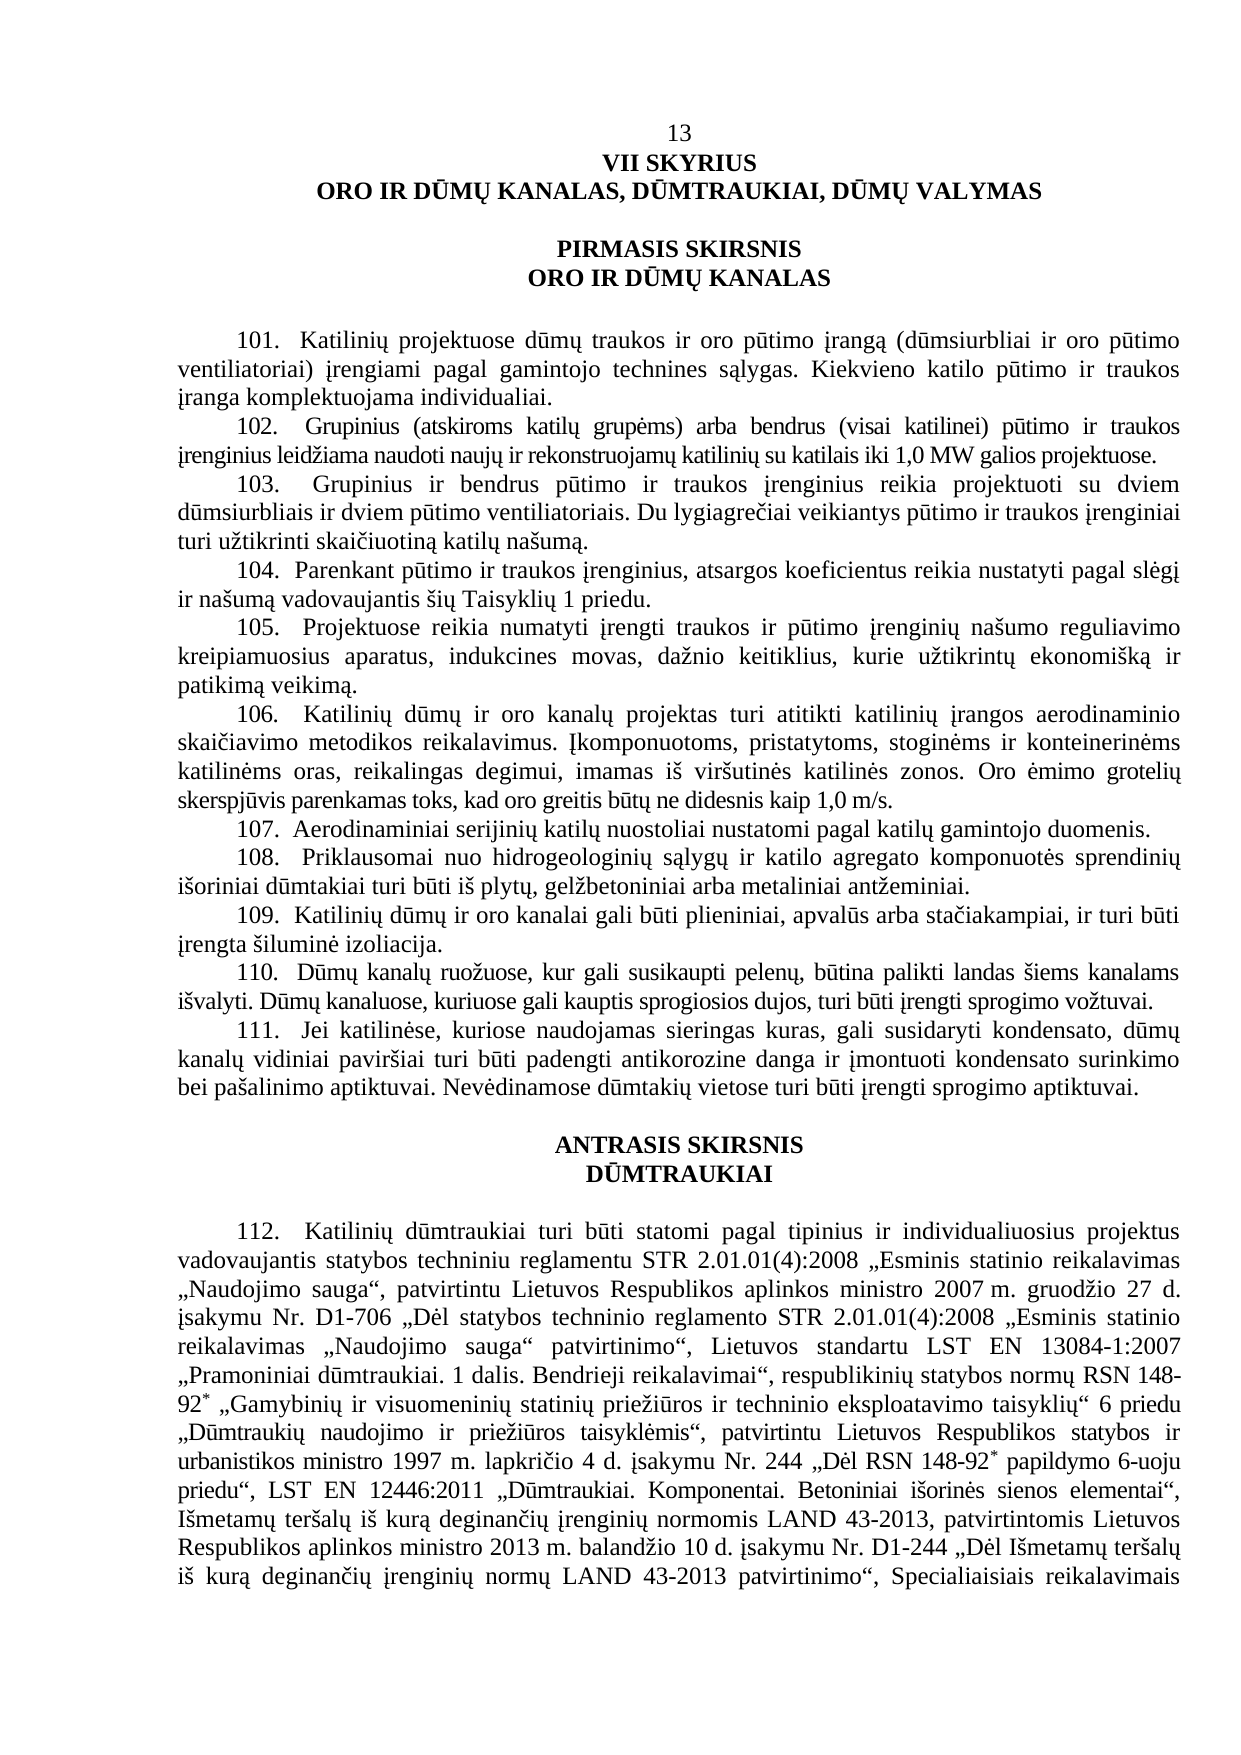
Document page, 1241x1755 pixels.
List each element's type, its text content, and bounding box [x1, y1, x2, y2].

text 107. Aerodinaminiai serijinių katilų nuostoliai nustatomi pagal katilų gamintojo duomenis. [177, 814, 1181, 842]
text VII SKYRIUS [177, 148, 1181, 176]
text 112. Katilinių dūmtraukiai turi būti statomi pagal tipinius ir individualiuosius projektus vadovaujantis statybos techniniu reglamentu STR 2.01.01(4):2008 „Esminis statinio reikalavimas „Naudojimo sauga“, patvirtintu Lietuvos Respublikos aplinkos ministro 2007 m. gruodžio 27 d. įsakymu Nr. D1-706 „Dėl statybos techninio reglamento STR 2.01.01(4):2008 „Esminis statinio reikalavimas „Naudojimo sauga“ patvirtinimo“, Lietuvos standartu LST EN 13084-1:2007 „Pramoniniai dūmtraukiai. 1 dalis. Bendrieji reikalavimai“, respublikinių statybos normų RSN 148-92* „Gamybinių ir visuomeninių statinių priežiūros ir techninio eksploatavimo taisyklių“ 6 priedu „Dūmtraukių naudojimo ir priežiūros taisyklėmis“, patvirtintu Lietuvos Respublikos statybos ir urbanistikos ministro 1997 m. lapkričio 4 d. įsakymu Nr. 244 „Dėl RSN 148-92* papildymo 6-uoju priedu“, LST EN 12446:2011 „Dūmtraukiai. Komponentai. Betoniniai išorinės sienos elementai“, Išmetamų teršalų iš kurą deginančių įrenginių normomis LAND 43-2013, patvirtintomis Lietuvos Respublikos aplinkos ministro 2013 m. balandžio 10 d. įsakymu Nr. D1-244 „Dėl Išmetamų teršalų iš kurą deginančių įrenginių normų LAND 43-2013 patvirtinimo“, Specialiaisiais reikalavimais [177, 1216, 1181, 1590]
text 105. Projektuose reikia numatyti įrengti traukos ir pūtimo įrenginių našumo reguliavimo kreipiamuosius aparatus, indukcines movas, dažnio keitiklius, kurie užtikrintų ekonomišką ir patikimą veikimą. [177, 612, 1181, 699]
subtitle ANTRASIS SKIRSNIS [177, 1130, 1181, 1159]
text 104. Parenkant pūtimo ir traukos įrenginius, atsargos koeficientus reikia nustatyti pagal slėgį ir našumą vadovaujantis šių Taisyklių 1 priedu. [177, 555, 1181, 612]
text 110. Dūmų kanalų ruožuose, kur gali susikaupti pelenų, būtina palikti landas šiems kanalams išvalyti. Dūmų kanaluose, kuriuose gali kauptis sprogiosios dujos, turi būti įrengti sprogimo vožtuvai. [177, 957, 1181, 1015]
text 102. Grupinius (atskiroms katilų grupėms) arba bendrus (visai katilinei) pūtimo ir traukos įrenginius leidžiama naudoti naujų ir rekonstruojamų katilinių su katilais iki 1,0 MW galios projektuose. [177, 411, 1181, 469]
subtitle DŪMTRAUKIAI [177, 1159, 1181, 1187]
text 106. Katilinių dūmų ir oro kanalų projektas turi atitikti katilinių įrangos aerodinaminio skaičiavimo metodikos reikalavimus. Įkomponuotoms, pristatytoms, stoginėms ir konteinerinėms katilinėms oras, reikalingas degimui, imamas iš viršutinės katilinės zonos. Oro ėmimo grotelių skerspjūvis parenkamas toks, kad oro greitis būtų ne didesnis kaip 1,0 m/s. [177, 699, 1181, 814]
text ORO IR DŪMŲ KANALAS, DŪMTRAUKIAI, DŪMŲ VALYMAS [177, 176, 1181, 205]
text 108. Priklausomai nuo hidrogeologinių sąlygų ir katilo agregato komponuotės sprendinių išoriniai dūmtakiai turi būti iš plytų, gelžbetoniniai arba metaliniai antžeminiai. [177, 842, 1181, 900]
text 111. Jei katilinėse, kuriose naudojamas sieringas kuras, gali susidaryti kondensato, dūmų kanalų vidiniai paviršiai turi būti padengti antikorozine danga ir įmontuoti kondensato surinkimo bei pašalinimo aptiktuvai. Nevėdinamose dūmtakių vietose turi būti įrengti sprogimo aptiktuvai. [177, 1015, 1181, 1101]
text 103. Grupinius ir bendrus pūtimo ir traukos įrenginius reikia projektuoti su dviem dūmsiurbliais ir dviem pūtimo ventiliatoriais. Du lygiagrečiai veikiantys pūtimo ir traukos įrenginiai turi užtikrinti skaičiuotiną katilų našumą. [177, 469, 1181, 555]
subtitle ORO IR DŪMŲ KANALAS [177, 263, 1181, 291]
text 109. Katilinių dūmų ir oro kanalai gali būti plieniniai, apvalūs arba stačiakampiai, ir turi būti įrengta šiluminė izoliacija. [177, 900, 1181, 957]
subtitle PIRMASIS SKIRSNIS [177, 234, 1181, 263]
text 101. Katilinių projektuose dūmų traukos ir oro pūtimo įrangą (dūmsiurbliai ir oro pūtimo ventiliatoriai) įrengiami pagal gamintojo technines sąlygas. Kiekvieno katilo pūtimo ir traukos įranga komplektuojama individualiai. [177, 325, 1181, 411]
